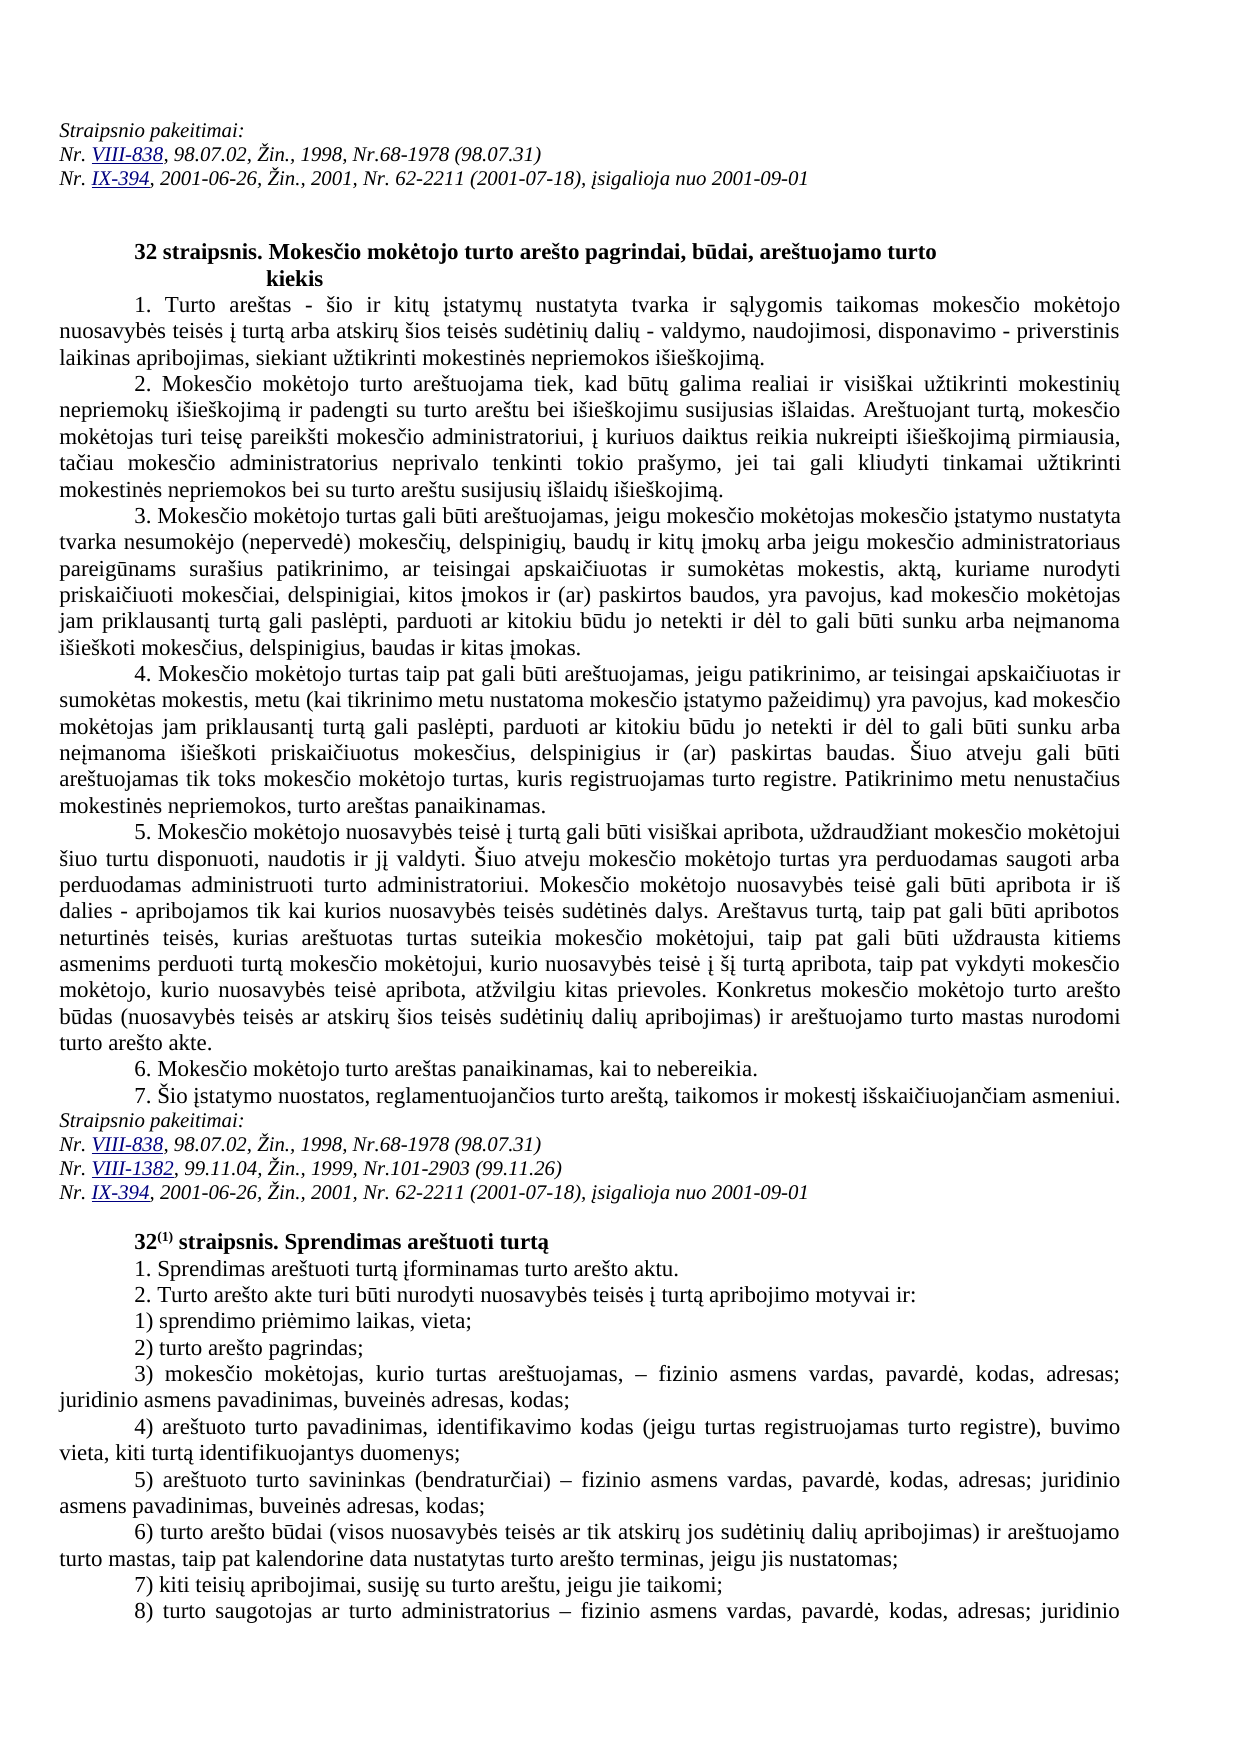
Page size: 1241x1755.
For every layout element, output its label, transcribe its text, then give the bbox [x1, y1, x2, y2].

text 3) mokesčio mokėtojas, kurio turtas areštuojamas, – fizinio asmens vardas, pavardė, kodas, adresas; juridinio asmens pavadinimas, buveinės adresas, kodas; [59, 1360, 1122, 1413]
text 5. Mokesčio mokėtojo nuosavybės teisė į turtą gali būti visiškai apribota, uždraudžiant mokesčio mokėtojui šiuo turtu disponuoti, naudotis ir jį valdyti. Šiuo atveju mokesčio mokėtojo turtas yra perduodamas saugoti arba perduodamas administruoti turto administratoriui. Mokesčio mokėtojo nuosavybės teisė gali būti apribota ir iš dalies - apribojamos tik kai kurios nuosavybės teisės sudėtinės dalys. Areštavus turtą, taip pat gali būti apribotos neturtinės teisės, kurias areštuotas turtas suteikia mokesčio mokėtojui, taip pat gali būti uždrausta kitiems asmenims perduoti turtą mokesčio mokėtojui, kurio nuosavybės teisė į šį turtą apribota, taip pat vykdyti mokesčio mokėtojo, kurio nuosavybės teisė apribota, atžvilgiu kitas prievoles. Konkretus mokesčio mokėtojo turto arešto būdas (nuosavybės teisės ar atskirų šios teisės sudėtinių dalių apribojimas) ir areštuojamo turto mastas nurodomi turto arešto akte. [59, 818, 1122, 1055]
text Nr. IX-394, 2001-06-26, Žin., 2001, Nr. 62-2211 (2001-07-18), įsigalioja nuo 2001-09-01 [59, 1180, 1122, 1204]
text 1) sprendimo priėmimo laikas, vieta; [59, 1307, 1122, 1334]
text Nr. IX-394, 2001-06-26, Žin., 2001, Nr. 62-2211 (2001-07-18), įsigalioja nuo 2001-09-01 [59, 166, 1122, 190]
text Nr. VIII-1382, 99.11.04, Žin., 1999, Nr.101-2903 (99.11.26) [59, 1156, 1122, 1180]
text 3. Mokesčio mokėtojo turtas gali būti areštuojamas, jeigu mokesčio mokėtojas mokesčio įstatymo nustatyta tvarka nesumokėjo (nepervedė) mokesčių, delspinigių, baudų ir kitų įmokų arba jeigu mokesčio administratoriaus pareigūnams surašius patikrinimo, ar teisingai apskaičiuotas ir sumokėtas mokestis, aktą, kuriame nurodyti priskaičiuoti mokesčiai, delspinigiai, kitos įmokos ir (ar) paskirtos baudos, yra pavojus, kad mokesčio mokėtojas jam priklausantį turtą gali paslėpti, parduoti ar kitokiu būdu jo netekti ir dėl to gali būti sunku arba neįmanoma išieškoti mokesčius, delspinigius, baudas ir kitas įmokas. [59, 502, 1122, 660]
text 7) kiti teisių apribojimai, susiję su turto areštu, jeigu jie taikomi; [59, 1571, 1122, 1597]
text Straipsnio pakeitimai: [59, 118, 1122, 142]
text 2) turto arešto pagrindas; [59, 1334, 1122, 1360]
text 6) turto arešto būdai (visos nuosavybės teisės ar tik atskirų jos sudėtinių dalių apribojimas) ir areštuojamo turto mastas, taip pat kalendorine data nustatytas turto arešto terminas, jeigu jis nustatomas; [59, 1518, 1122, 1571]
text 4. Mokesčio mokėtojo turtas taip pat gali būti areštuojamas, jeigu patikrinimo, ar teisingai apskaičiuotas ir sumokėtas mokestis, metu (kai tikrinimo metu nustatoma mokesčio įstatymo pažeidimų) yra pavojus, kad mokesčio mokėtojas jam priklausantį turtą gali paslėpti, parduoti ar kitokiu būdu jo netekti ir dėl to gali būti sunku arba neįmanoma išieškoti priskaičiuotus mokesčius, delspinigius ir (ar) paskirtas baudas. Šiuo atveju gali būti areštuojamas tik toks mokesčio mokėtojo turtas, kuris registruojamas turto registre. Patikrinimo metu nenustačius mokestinės nepriemokos, turto areštas panaikinamas. [59, 660, 1122, 818]
text 6. Mokesčio mokėtojo turto areštas panaikinamas, kai to nebereikia. [59, 1055, 1122, 1082]
text 4) areštuoto turto pavadinimas, identifikavimo kodas (jeigu turtas registruojamas turto registre), buvimo vieta, kiti turtą identifikuojantys duomenys; [59, 1413, 1122, 1466]
text 2. Mokesčio mokėtojo turto areštuojama tiek, kad būtų galima realiai ir visiškai užtikrinti mokestinių nepriemokų išieškojimą ir padengti su turto areštu bei išieškojimu susijusias išlaidas. Areštuojant turtą, mokesčio mokėtojas turi teisę pareikšti mokesčio administratoriui, į kuriuos daiktus reikia nukreipti išieškojimą pirmiausia, tačiau mokesčio administratorius neprivalo tenkinti tokio prašymo, jei tai gali kliudyti tinkamai užtikrinti mokestinės nepriemokos bei su turto areštu susijusių išlaidų išieškojimą. [59, 370, 1122, 502]
text Nr. VIII-838, 98.07.02, Žin., 1998, Nr.68-1978 (98.07.31) [59, 1132, 1122, 1156]
text kiekis [266, 265, 1122, 291]
text 32 straipsnis. Mokesčio mokėtojo turto arešto pagrindai, būdai, areštuojamo turto [134, 238, 1122, 265]
text 1. Turto areštas - šio ir kitų įstatymų nustatyta tvarka ir sąlygomis taikomas mokesčio mokėtojo nuosavybės teisės į turtą arba atskirų šios teisės sudėtinių dalių - valdymo, naudojimosi, disponavimo - priverstinis laikinas apribojimas, siekiant užtikrinti mokestinės nepriemokos išieškojimą. [59, 291, 1122, 370]
text 1. Sprendimas areštuoti turtą įforminamas turto arešto aktu. [59, 1255, 1122, 1281]
text 8) turto saugotojas ar turto administratorius – fizinio asmens vardas, pavardė, kodas, adresas; juridinio [59, 1597, 1122, 1624]
text Nr. VIII-838, 98.07.02, Žin., 1998, Nr.68-1978 (98.07.31) [59, 142, 1122, 166]
text 32(1) straipsnis. Sprendimas areštuoti turtą [59, 1228, 1122, 1255]
text 5) areštuoto turto savininkas (bendraturčiai) – fizinio asmens vardas, pavardė, kodas, adresas; juridinio asmens pavadinimas, buveinės adresas, kodas; [59, 1466, 1122, 1518]
text 2. Turto arešto akte turi būti nurodyti nuosavybės teisės į turtą apribojimo motyvai ir: [59, 1281, 1122, 1307]
text 7. Šio įstatymo nuostatos, reglamentuojančios turto areštą, taikomos ir mokestį išskaičiuojančiam asmeniui. [59, 1082, 1122, 1108]
text Straipsnio pakeitimai: [59, 1108, 1122, 1132]
